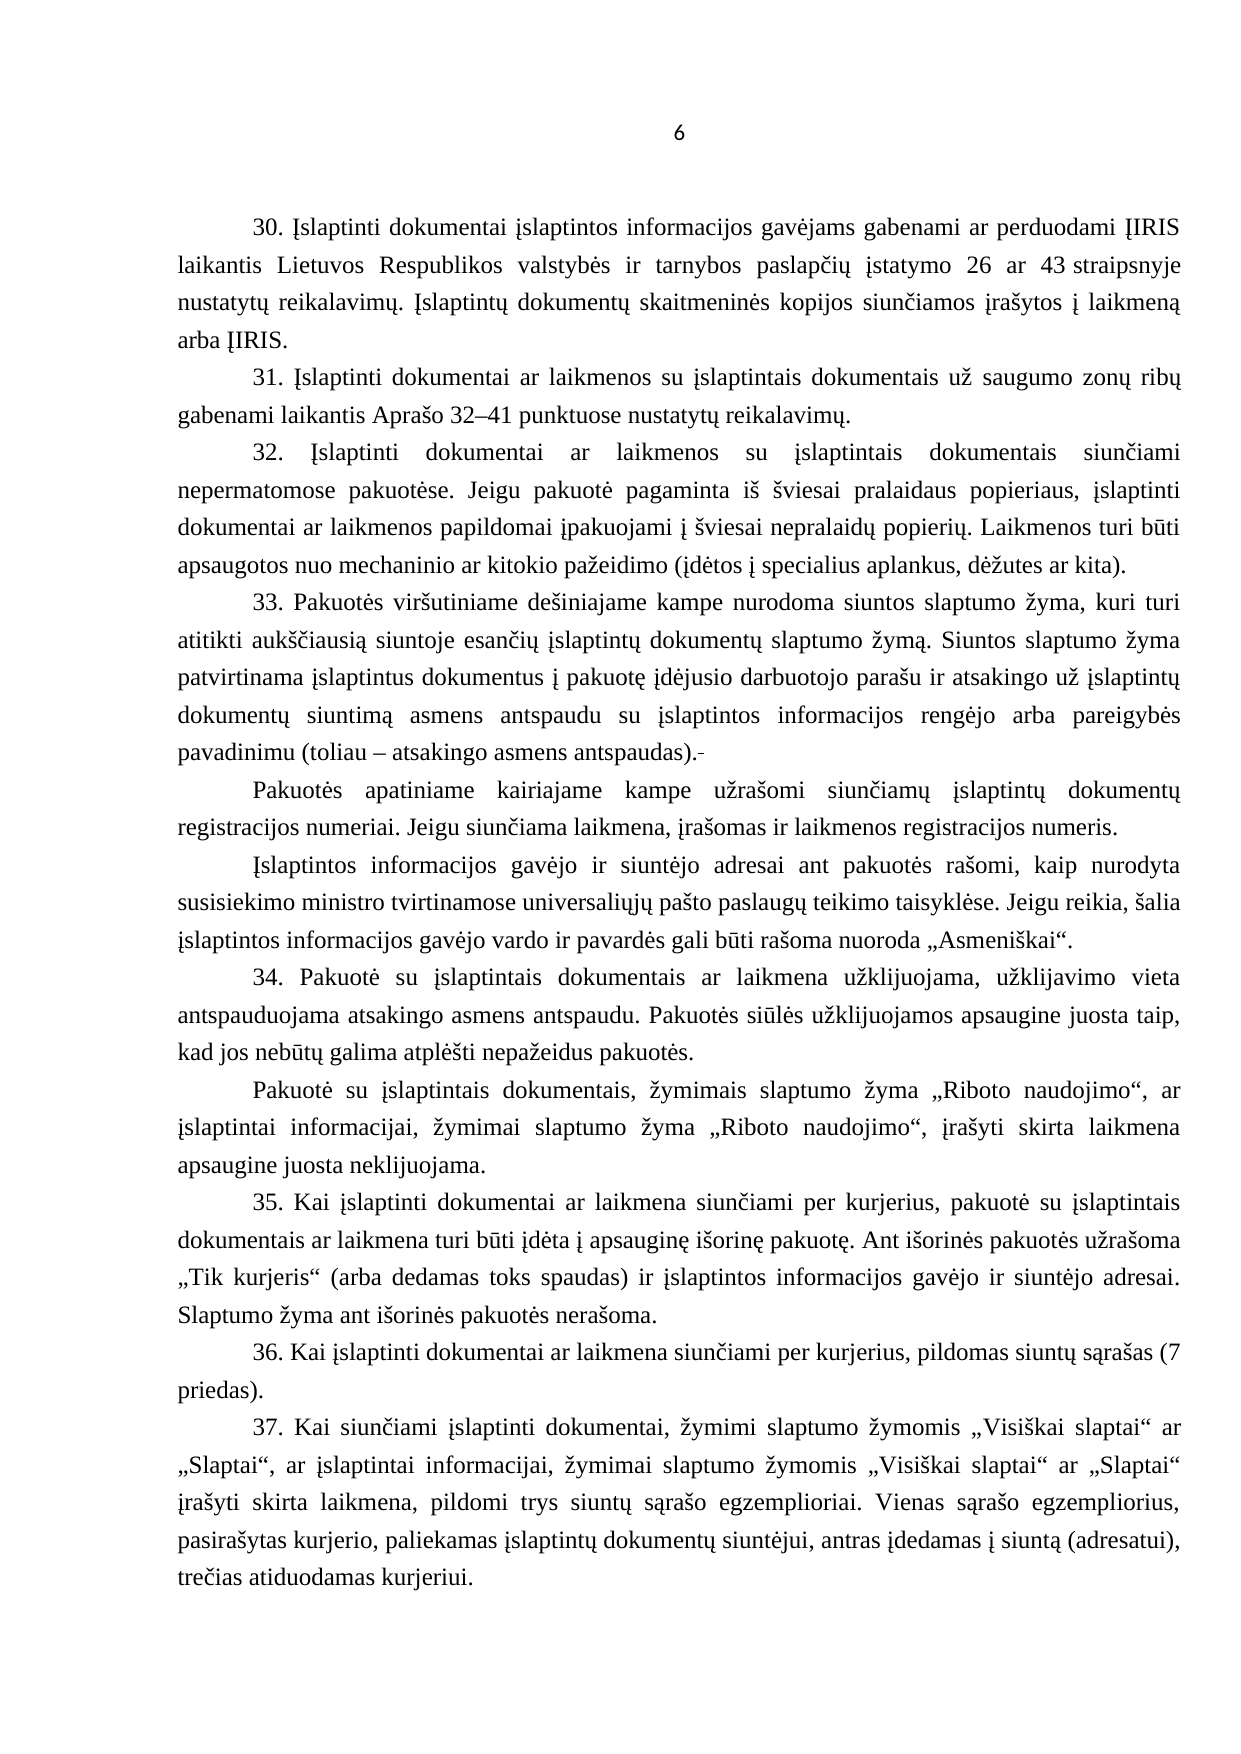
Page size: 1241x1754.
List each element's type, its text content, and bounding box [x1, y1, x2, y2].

text 32. Įslaptinti dokumentai ar laikmenos su įslaptintais dokumentais siunčiami nepermatomose pakuotėse. Jeigu pakuotė pagaminta iš šviesai pralaidaus popieriaus, įslaptinti dokumentai ar laikmenos papildomai įpakuojami į šviesai nepralaidų popierių. Laikmenos turi būti apsaugotos nuo mechaninio ar kitokio pažeidimo (įdėtos į specialius aplankus, dėžutes ar kita). [177, 429, 1181, 579]
text 30. Įslaptinti dokumentai įslaptintos informacijos gavėjams gabenami ar perduodami ĮIRIS laikantis Lietuvos Respublikos valstybės ir tarnybos paslapčių įstatymo 26 ar 43 straipsnyje nustatytų reikalavimų. Įslaptintų dokumentų skaitmeninės kopijos siunčiamos įrašytos į laikmeną arba ĮIRIS. [177, 204, 1181, 354]
text 31. Įslaptinti dokumentai ar laikmenos su įslaptintais dokumentais už saugumo zonų ribų gabenami laikantis Aprašo 32–41 punktuose nustatytų reikalavimų. [177, 354, 1181, 429]
text Pakuotės apatiniame kairiajame kampe užrašomi siunčiamų įslaptintų dokumentų registracijos numeriai. Jeigu siunčiama laikmena, įrašomas ir laikmenos registracijos numeris. [177, 766, 1181, 841]
text 34. Pakuotė su įslaptintais dokumentais ar laikmena užklijuojama, užklijavimo vieta antspauduojama atsakingo asmens antspaudu. Pakuotės siūlės užklijuojamos apsaugine juosta taip, kad jos nebūtų galima atplėšti nepažeidus pakuotės. [177, 954, 1181, 1066]
text 35. Kai įslaptinti dokumentai ar laikmena siunčiami per kurjerius, pakuotė su įslaptintais dokumentais ar laikmena turi būti įdėta į apsauginę išorinę pakuotę. Ant išorinės pakuotės užrašoma „Tik kurjeris“ (arba dedamas toks spaudas) ir įslaptintos informacijos gavėjo ir siuntėjo adresai. Slaptumo žyma ant išorinės pakuotės nerašoma. [177, 1179, 1181, 1329]
text Įslaptintos informacijos gavėjo ir siuntėjo adresai ant pakuotės rašomi, kaip nurodyta susisiekimo ministro tvirtinamose universaliųjų pašto paslaugų teikimo taisyklėse. Jeigu reikia, šalia įslaptintos informacijos gavėjo vardo ir pavardės gali būti rašoma nuoroda „Asmeniškai“. [177, 841, 1181, 954]
text Pakuotė su įslaptintais dokumentais, žymimais slaptumo žyma „Riboto naudojimo“, ar įslaptintai informacijai, žymimai slaptumo žyma „Riboto naudojimo“, įrašyti skirta laikmena apsaugine juosta neklijuojama. [177, 1066, 1181, 1179]
text 33. Pakuotės viršutiniame dešiniajame kampe nurodoma siuntos slaptumo žyma, kuri turi atitikti aukščiausią siuntoje esančių įslaptintų dokumentų slaptumo žymą. Siuntos slaptumo žyma patvirtinama įslaptintus dokumentus į pakuotę įdėjusio darbuotojo parašu ir atsakingo už įslaptintų dokumentų siuntimą asmens antspaudu su įslaptintos informacijos rengėjo arba pareigybės pavadinimu (toliau – atsakingo asmens antspaudas). [177, 579, 1181, 766]
text 36. Kai įslaptinti dokumentai ar laikmena siunčiami per kurjerius, pildomas siuntų sąrašas (7 priedas). [177, 1329, 1181, 1404]
text 37. Kai siunčiami įslaptinti dokumentai, žymimi slaptumo žymomis „Visiškai slaptai“ ar „Slaptai“, ar įslaptintai informacijai, žymimai slaptumo žymomis „Visiškai slaptai“ ar „Slaptai“ įrašyti skirta laikmena, pildomi trys siuntų sąrašo egzemplioriai. Vienas sąrašo egzempliorius, pasirašytas kurjerio, paliekamas įslaptintų dokumentų siuntėjui, antras įdedamas į siuntą (adresatui), trečias atiduodamas kurjeriui. [177, 1404, 1181, 1591]
